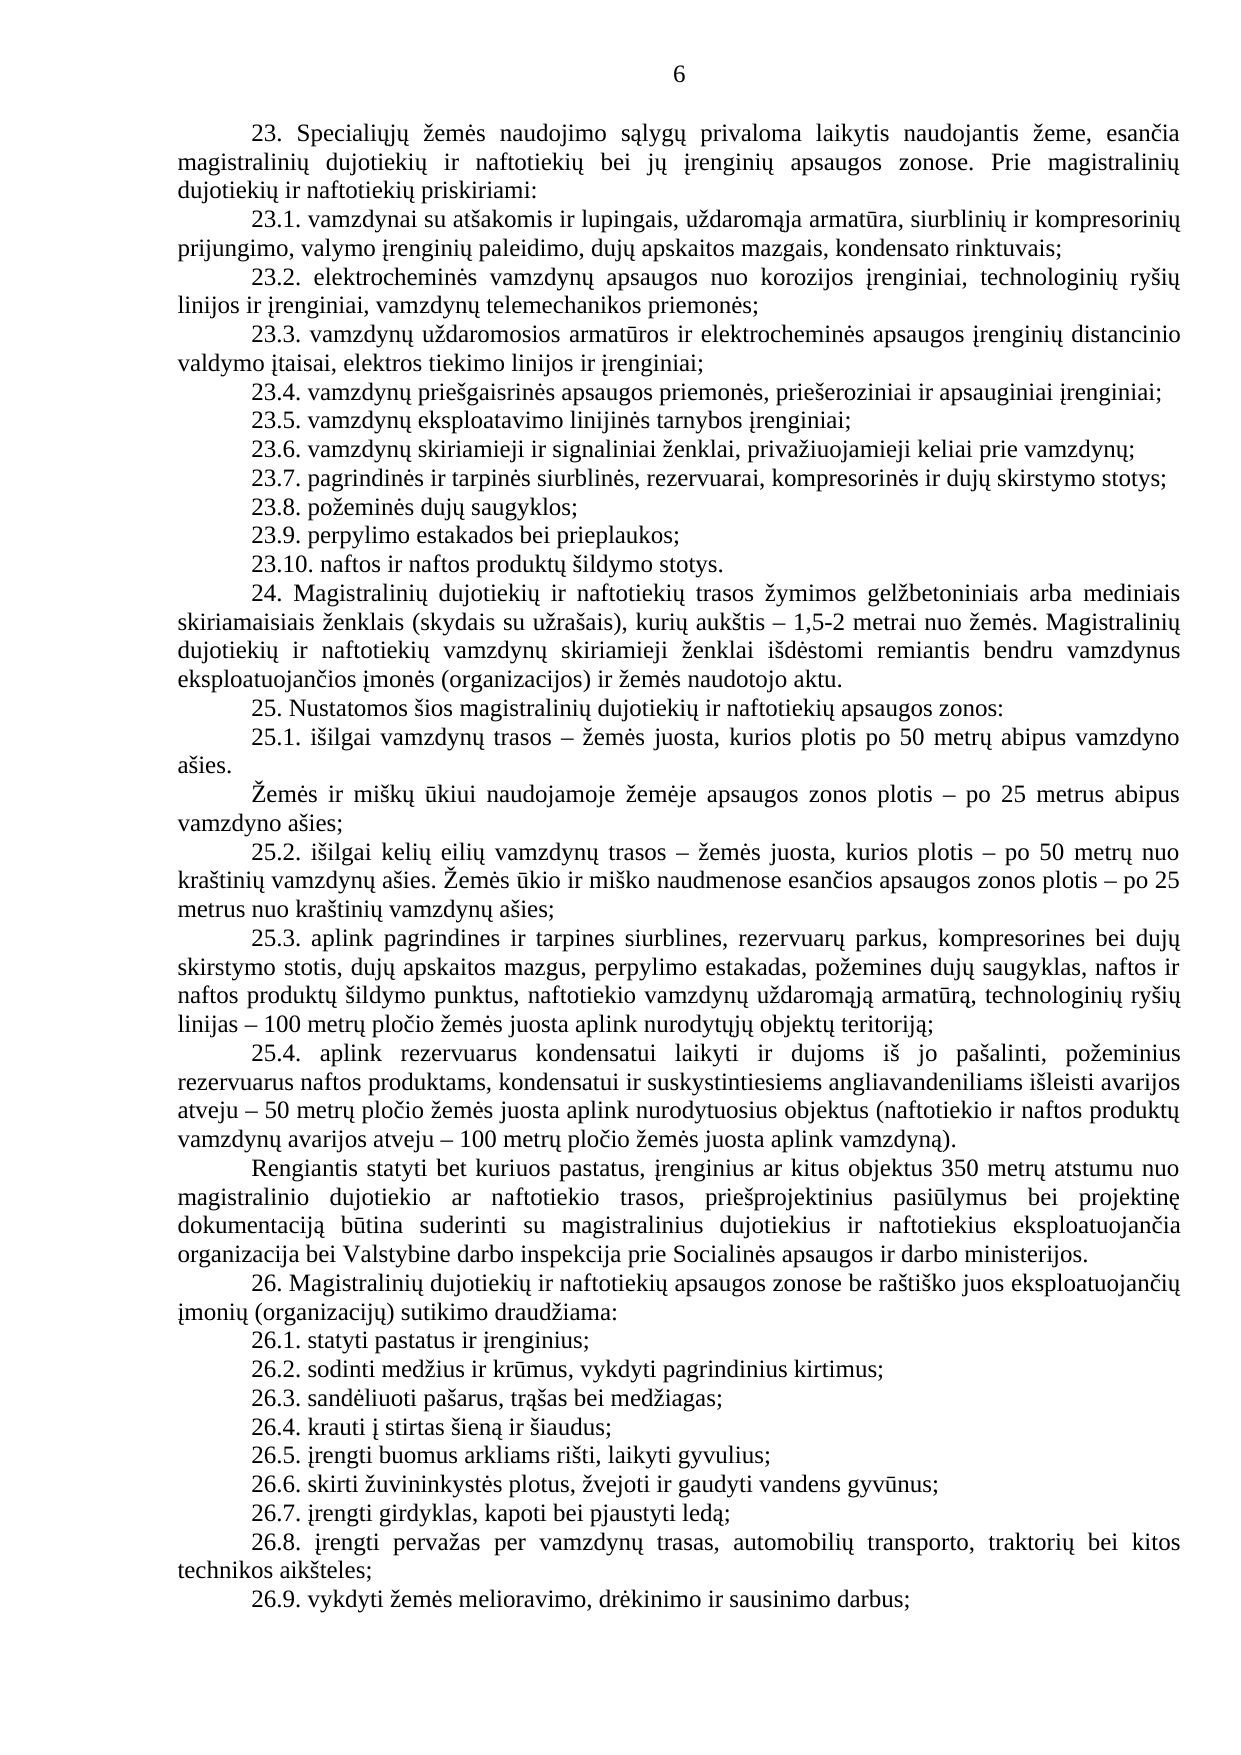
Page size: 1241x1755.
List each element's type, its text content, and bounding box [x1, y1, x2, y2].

text 23.7. pagrindinės ir tarpinės siurblinės, rezervuarai, kompresorinės ir dujų skirstymo stotys; [177, 463, 1181, 492]
text 26.2. sodinti medžius ir krūmus, vykdyti pagrindinius kirtimus; [177, 1354, 1181, 1383]
text 23.6. vamzdynų skiriamieji ir signaliniai ženklai, privažiuojamieji keliai prie vamzdynų; [177, 434, 1181, 463]
text 23.10. naftos ir naftos produktų šildymo stotys. [177, 549, 1181, 578]
text 26.6. skirti žuvininkystės plotus, žvejoti ir gaudyti vandens gyvūnus; [177, 1469, 1181, 1498]
text 26.8. įrengti pervažas per vamzdynų trasas, automobilių transporto, traktorių bei kitos technikos aikšteles; [177, 1527, 1181, 1584]
text 26.4. krauti į stirtas šieną ir šiaudus; [177, 1412, 1181, 1441]
text Žemės ir miškų ūkiui naudojamoje žemėje apsaugos zonos plotis – po 25 metrus abipus vamzdyno ašies; [177, 779, 1181, 837]
text 23.4. vamzdynų priešgaisrinės apsaugos priemonės, priešeroziniai ir apsauginiai įrenginiai; [177, 377, 1181, 406]
text 23.2. elektrocheminės vamzdynų apsaugos nuo korozijos įrenginiai, technologinių ryšių linijos ir įrenginiai, vamzdynų telemechanikos priemonės; [177, 262, 1181, 319]
text 25. Nustatomos šios magistralinių dujotiekių ir naftotiekių apsaugos zonos: [177, 693, 1181, 722]
text 23.3. vamzdynų uždaromosios armatūros ir elektrocheminės apsaugos įrenginių distancinio valdymo įtaisai, elektros tiekimo linijos ir įrenginiai; [177, 319, 1181, 377]
text 23.5. vamzdynų eksploatavimo linijinės tarnybos įrenginiai; [177, 406, 1181, 434]
text Rengiantis statyti bet kuriuos pastatus, įrenginius ar kitus objektus 350 metrų atstumu nuo magistralinio dujotiekio ar naftotiekio trasos, priešprojektinius pasiūlymus bei projektinę dokumentaciją būtina suderinti su magistralinius dujotiekius ir naftotiekius eksploatuojančia organizacija bei Valstybine darbo inspekcija prie Socialinės apsaugos ir darbo ministerijos. [177, 1153, 1181, 1268]
text 23.9. perpylimo estakados bei prieplaukos; [177, 521, 1181, 549]
text 26.3. sandėliuoti pašarus, trąšas bei medžiagas; [177, 1383, 1181, 1412]
text 25.4. aplink rezervuarus kondensatui laikyti ir dujoms iš jo pašalinti, požeminius rezervuarus naftos produktams, kondensatui ir suskystintiesiems angliavandeniliams išleisti avarijos atveju – 50 metrų pločio žemės juosta aplink nurodytuosius objektus (naftotiekio ir naftos produktų vamzdynų avarijos atveju – 100 metrų pločio žemės juosta aplink vamzdyną). [177, 1038, 1181, 1153]
text 25.3. aplink pagrindines ir tarpines siurblines, rezervuarų parkus, kompresorines bei dujų skirstymo stotis, dujų apskaitos mazgus, perpylimo estakadas, požemines dujų saugyklas, naftos ir naftos produktų šildymo punktus, naftotiekio vamzdynų uždaromąją armatūrą, technologinių ryšių linijas – 100 metrų pločio žemės juosta aplink nurodytųjų objektų teritoriją; [177, 923, 1181, 1038]
text 25.1. išilgai vamzdynų trasos – žemės juosta, kurios plotis po 50 metrų abipus vamzdyno ašies. [177, 722, 1181, 779]
text 23. Specialiųjų žemės naudojimo sąlygų privaloma laikytis naudojantis žeme, esančia magistralinių dujotiekių ir naftotiekių bei jų įrenginių apsaugos zonose. Prie magistralinių dujotiekių ir naftotiekių priskiriami: [177, 118, 1181, 204]
text 25.2. išilgai kelių eilių vamzdynų trasos – žemės juosta, kurios plotis – po 50 metrų nuo kraštinių vamzdynų ašies. Žemės ūkio ir miško naudmenose esančios apsaugos zonos plotis – po 25 metrus nuo kraštinių vamzdynų ašies; [177, 837, 1181, 923]
text 26. Magistralinių dujotiekių ir naftotiekių apsaugos zonose be raštiško juos eksploatuojančių įmonių (organizacijų) sutikimo draudžiama: [177, 1268, 1181, 1326]
text 23.8. požeminės dujų saugyklos; [177, 492, 1181, 521]
text 26.5. įrengti buomus arkliams rišti, laikyti gyvulius; [177, 1441, 1181, 1469]
text 26.1. statyti pastatus ir įrenginius; [177, 1326, 1181, 1354]
text 26.9. vykdyti žemės melioravimo, drėkinimo ir sausinimo darbus; [177, 1584, 1181, 1613]
text 24. Magistralinių dujotiekių ir naftotiekių trasos žymimos gelžbetoniniais arba mediniais skiriamaisiais ženklais (skydais su užrašais), kurių aukštis – 1,5-2 metrai nuo žemės. Magistralinių dujotiekių ir naftotiekių vamzdynų skiriamieji ženklai išdėstomi remiantis bendru vamzdynus eksploatuojančios įmonės (organizacijos) ir žemės naudotojo aktu. [177, 578, 1181, 693]
text 26.7. įrengti girdyklas, kapoti bei pjaustyti ledą; [177, 1498, 1181, 1527]
text 23.1. vamzdynai su atšakomis ir lupingais, uždaromąja armatūra, siurblinių ir kompresorinių prijungimo, valymo įrenginių paleidimo, dujų apskaitos mazgais, kondensato rinktuvais; [177, 204, 1181, 262]
